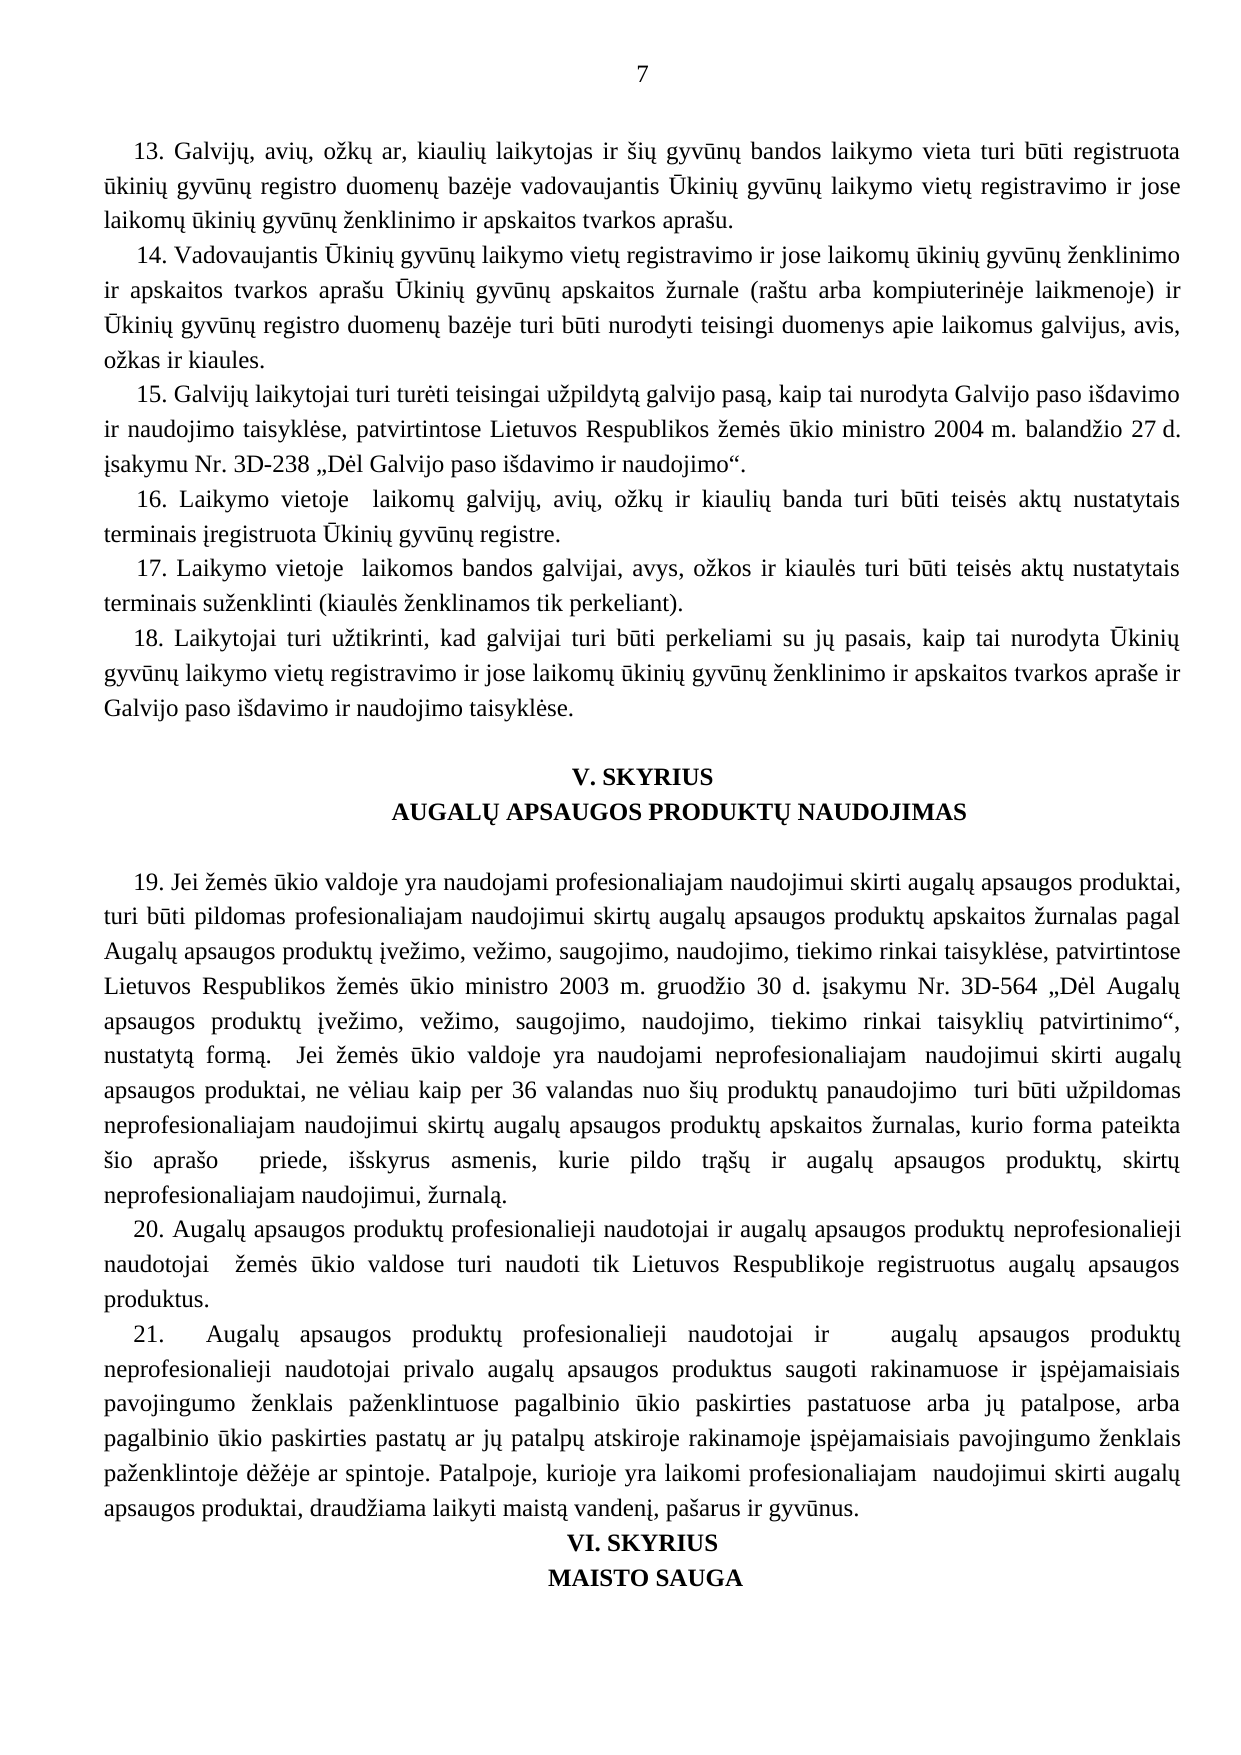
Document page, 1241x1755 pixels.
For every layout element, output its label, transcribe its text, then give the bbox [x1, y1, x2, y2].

text MAISTO SAUGA [103, 1557, 1181, 1592]
text V. SKYRIUS [103, 756, 1181, 791]
text VI. Skyrius [103, 1522, 1181, 1557]
text AUGALŲ APSAUGOS PRODUKTŲ NAUDOJIMAS [103, 791, 1181, 826]
text 14. Vadovaujantis Ūkinių gyvūnų laikymo vietų registravimo ir jose laikomų ūkinių gyvūnų ženklinimo ir apskaitos tvarkos aprašu Ūkinių gyvūnų apskaitos žurnale (raštu arba kompiuterinėje laikmenoje) ir Ūkinių gyvūnų registro duomenų bazėje turi būti nurodyti teisingi duomenys apie laikomus galvijus, avis, ožkas ir kiaules. [103, 234, 1181, 373]
text 15. Galvijų laikytojai turi turėti teisingai užpildytą galvijo pasą, kaip tai nurodyta Galvijo paso išdavimo ir naudojimo taisyklėse, patvirtintose Lietuvos Respublikos žemės ūkio ministro 2004 m. balandžio 27 d. įsakymu Nr. 3D-238 „Dėl Galvijo paso išdavimo ir naudojimo“. [103, 373, 1181, 478]
text 17. Laikymo vietoje laikomos bandos galvijai, avys, ožkos ir kiaulės turi būti teisės aktų nustatytais terminais suženklinti (kiaulės ženklinamos tik perkeliant). [103, 547, 1181, 617]
text 16. Laikymo vietoje laikomų galvijų, avių, ožkų ir kiaulių banda turi būti teisės aktų nustatytais terminais įregistruota Ūkinių gyvūnų registre. [103, 478, 1181, 547]
text 18. Laikytojai turi užtikrinti, kad galvijai turi būti perkeliami su jų pasais, kaip tai nurodyta Ūkinių gyvūnų laikymo vietų registravimo ir jose laikomų ūkinių gyvūnų ženklinimo ir apskaitos tvarkos apraše ir Galvijo paso išdavimo ir naudojimo taisyklėse. [103, 617, 1181, 721]
text 13. Galvijų, avių, ožkų ar, kiaulių laikytojas ir šių gyvūnų bandos laikymo vieta turi būti registruota ūkinių gyvūnų registro duomenų bazėje vadovaujantis Ūkinių gyvūnų laikymo vietų registravimo ir jose laikomų ūkinių gyvūnų ženklinimo ir apskaitos tvarkos aprašu. [103, 130, 1181, 234]
text 19. Jei žemės ūkio valdoje yra naudojami profesionaliajam naudojimui skirti augalų apsaugos produktai, turi būti pildomas profesionaliajam naudojimui skirtų augalų apsaugos produktų apskaitos žurnalas pagal Augalų apsaugos produktų įvežimo, vežimo, saugojimo, naudojimo, tiekimo rinkai taisyklėse, patvirtintose Lietuvos Respublikos žemės ūkio ministro 2003 m. gruodžio 30 d. įsakymu Nr. 3D-564 „Dėl Augalų apsaugos produktų įvežimo, vežimo, saugojimo, naudojimo, tiekimo rinkai taisyklių patvirtinimo“, nustatytą formą. Jei žemės ūkio valdoje yra naudojami neprofesionaliajam naudojimui skirti augalų apsaugos produktai, ne vėliau kaip per 36 valandas nuo šių produktų panaudojimo turi būti užpildomas neprofesionaliajam naudojimui skirtų augalų apsaugos produktų apskaitos žurnalas, kurio forma pateikta šio aprašo priede, išskyrus asmenis, kurie pildo trąšų ir augalų apsaugos produktų, skirtų neprofesionaliajam naudojimui, žurnalą. [103, 861, 1181, 1208]
text 20. Augalų apsaugos produktų profesionalieji naudotojai ir augalų apsaugos produktų neprofesionalieji naudotojai žemės ūkio valdose turi naudoti tik Lietuvos Respublikoje registruotus augalų apsaugos produktus. [103, 1208, 1181, 1313]
text 21. Augalų apsaugos produktų profesionalieji naudotojai ir augalų apsaugos produktų neprofesionalieji naudotojai privalo augalų apsaugos produktus saugoti rakinamuose ir įspėjamaisiais pavojingumo ženklais paženklintuose pagalbinio ūkio paskirties pastatuose arba jų patalpose, arba pagalbinio ūkio paskirties pastatų ar jų patalpų atskiroje rakinamoje įspėjamaisiais pavojingumo ženklais paženklintoje dėžėje ar spintoje. Patalpoje, kurioje yra laikomi profesionaliajam naudojimui skirti augalų apsaugos produktai, draudžiama laikyti maistą vandenį, pašarus ir gyvūnus. [103, 1313, 1181, 1522]
